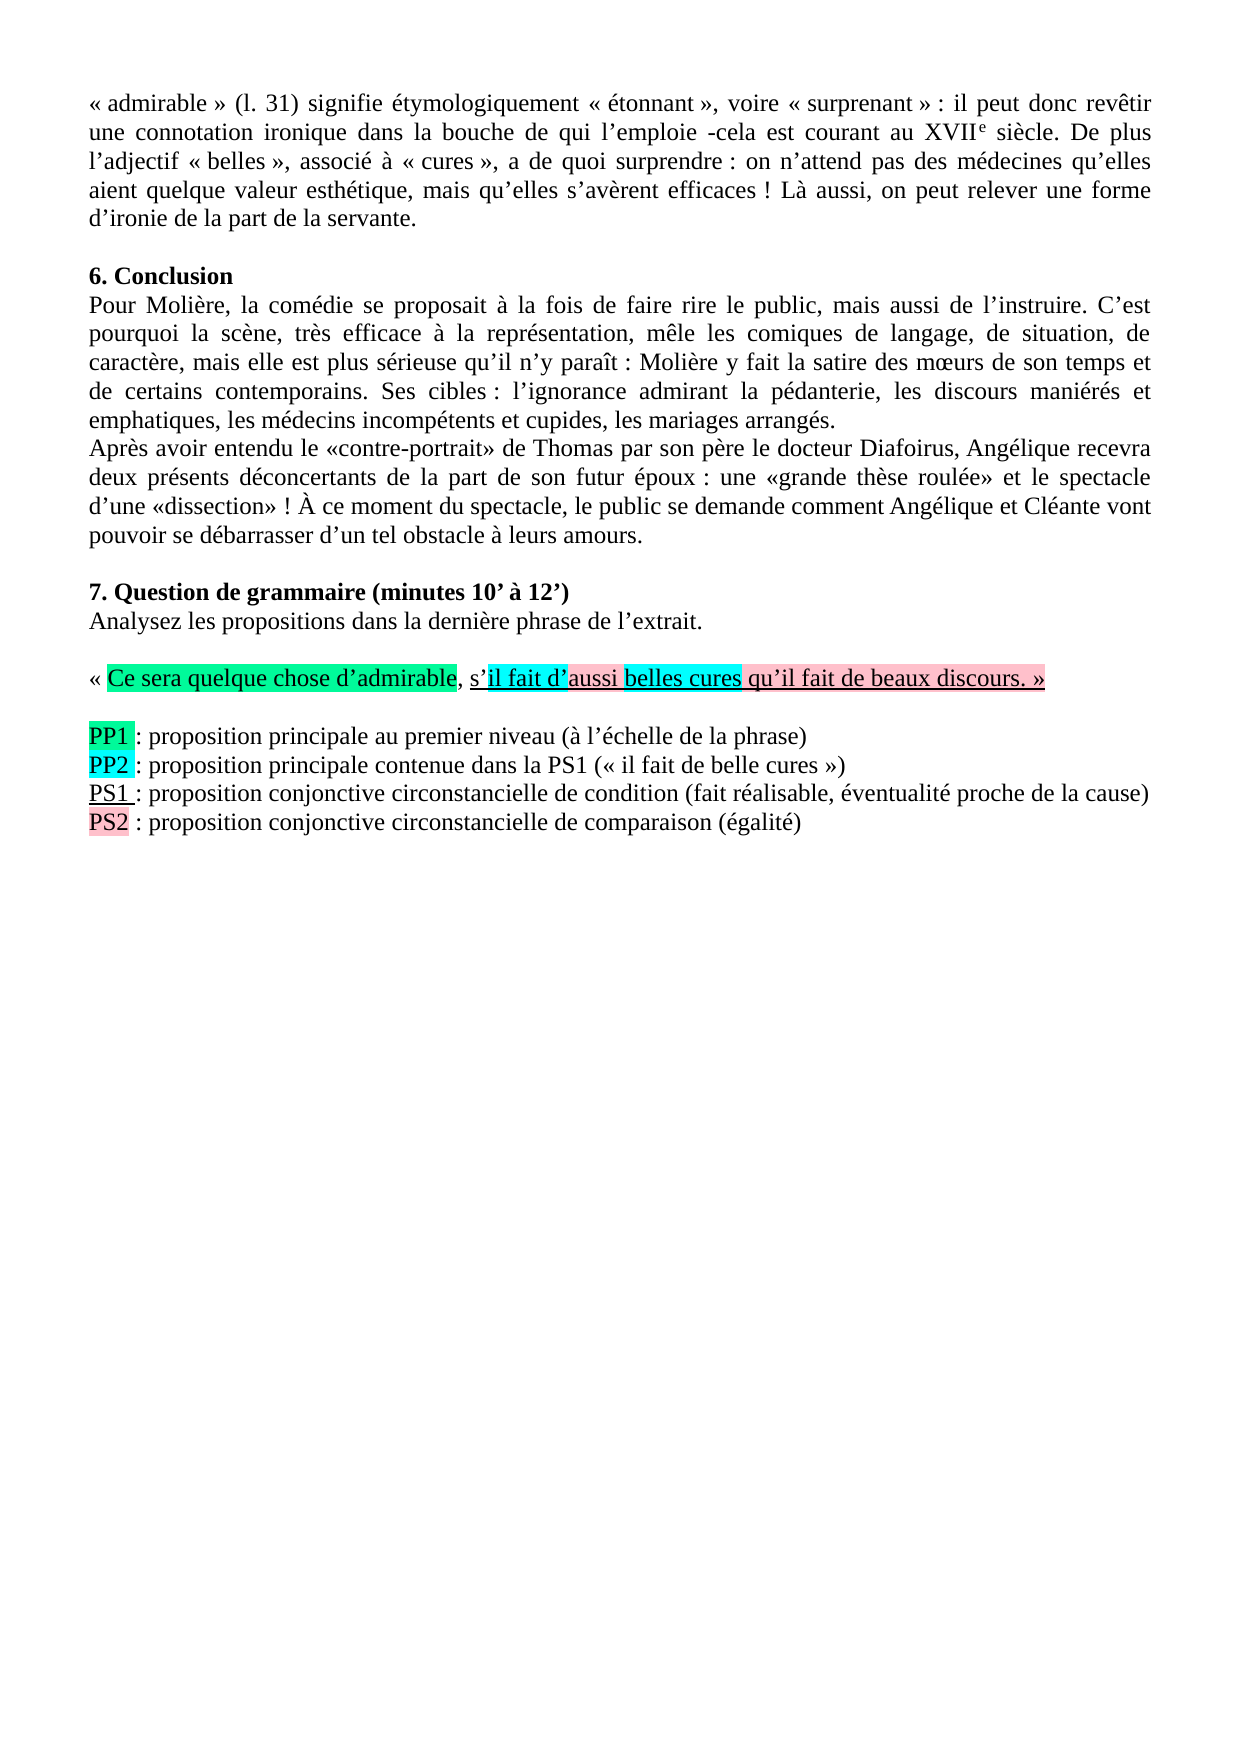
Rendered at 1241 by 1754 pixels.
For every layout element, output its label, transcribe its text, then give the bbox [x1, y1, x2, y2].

text Après avoir entendu le «contre-portrait» de Thomas par son père le docteur Diafoirus, Angélique recevra deux présents déconcertants de la part de son futur époux : une «grande thèse roulée» et le spectacle d’une «dissection» ! À ce moment du spectacle, le public se demande comment Angélique et Cléante vont pouvoir se débarrasser d’un tel obstacle à leurs amours. [88, 433, 1152, 548]
text Pour Molière, la comédie se proposait à la fois de faire rire le public, mais aussi de l’instruire. C’est pourquoi la scène, très efficace à la représentation, mêle les comiques de langage, de situation, de caractère, mais elle est plus sérieuse qu’il n’y paraît : Molière y fait la satire des mœurs de son temps et de certains contemporains. Ses cibles : l’ignorance admirant la pédanterie, les discours maniérés et emphatiques, les médecins incompétents et cupides, les mariages arrangés. [88, 290, 1152, 433]
text 7. Question de grammaire (minutes 10’ à 12’) [88, 577, 1152, 606]
text PP2 : proposition principale contenue dans la PS1 (« il fait de belle cures ») [88, 750, 1152, 778]
text 6. Conclusion [88, 261, 1152, 290]
text Analysez les propositions dans la dernière phrase de l’extrait. [88, 606, 1152, 635]
text « admirable » (l. 31) signifie étymologiquement « étonnant », voire « surprenant » : il peut donc revêtir une connotation ironique dans la bouche de qui l’emploie -cela est courant au XVIIe siècle. De plus l’adjectif « belles », associé à « cures », a de quoi surprendre : on n’attend pas des médecines qu’elles aient quelque valeur esthétique, mais qu’elles s’avèrent efficaces ! Là aussi, on peut relever une forme d’ironie de la part de la servante. [88, 88, 1152, 232]
text « Ce sera quelque chose d’admirable, s’il fait d’aussi belles cures qu’il fait de beaux discours. » [88, 663, 1152, 692]
text PS2 : proposition conjonctive circonstancielle de comparaison (égalité) [88, 807, 1152, 836]
text PP1 : proposition principale au premier niveau (à l’échelle de la phrase) [88, 721, 1152, 750]
text PS1 : proposition conjonctive circonstancielle de condition (fait réalisable, éventualité proche de la cause) [88, 778, 1152, 807]
